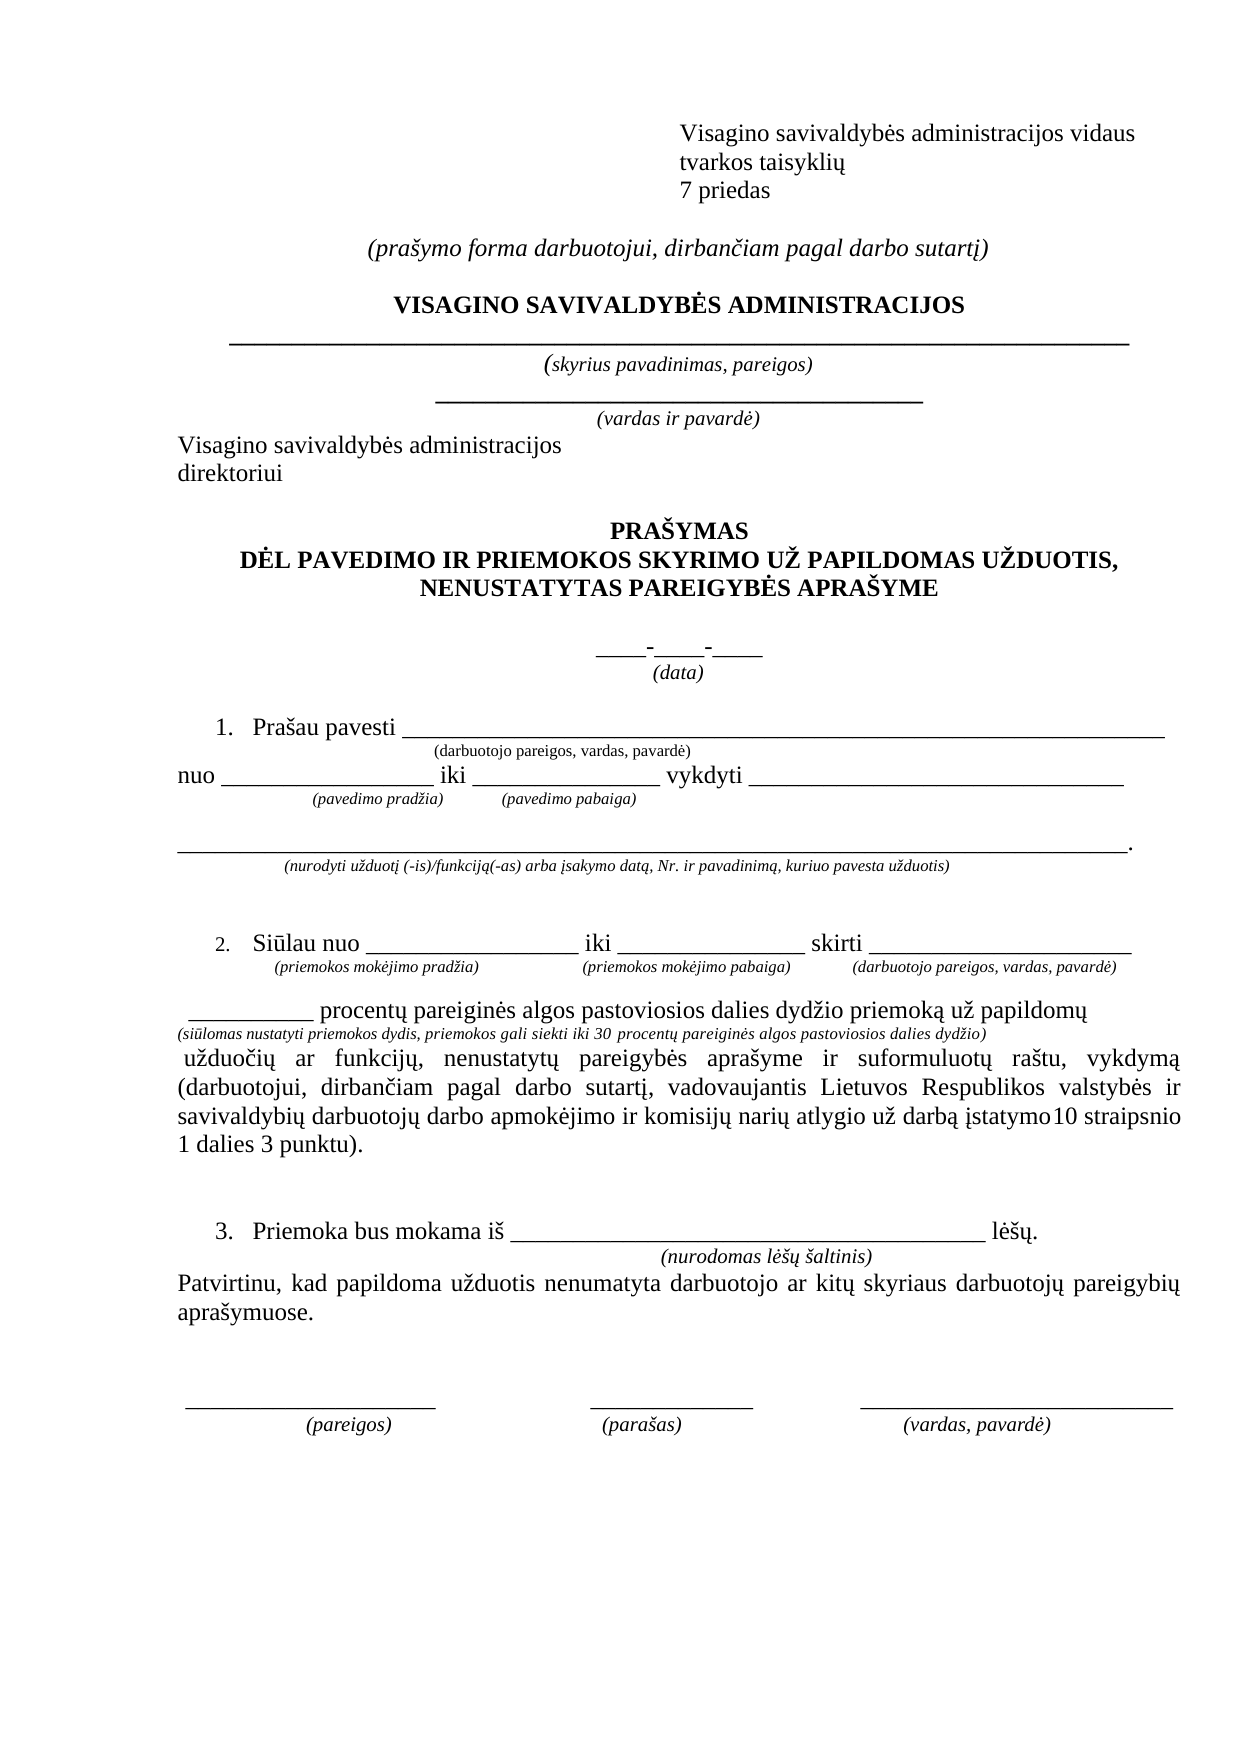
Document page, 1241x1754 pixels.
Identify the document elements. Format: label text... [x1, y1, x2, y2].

text (skyrius pavadinimas, pareigos) [177, 348, 1181, 377]
text (vardas ir pavardė) [177, 406, 1181, 430]
text 2. Siūlau nuo _________________ iki _______________ skirti _____________________ [215, 928, 1181, 957]
text ____________________ _____________ _________________________ [177, 1383, 1181, 1412]
text Dėl pavedimo ir priemokos skyrimo už papildomas užduotis, nenustatytas pareigybės aprašyme [177, 545, 1181, 602]
text (data) [177, 660, 1181, 684]
text (pavedimo pradžia) (pavedimo pabaiga) [177, 789, 1181, 808]
text Visagino savivaldybės administracijos [177, 430, 1181, 458]
text užduočių ar funkcijų, nenustatytų pareigybės aprašyme ir suformuluotų raštu, vykdymą (darbuotojui, dirbančiam pagal darbo sutartį, vadovaujantis Lietuvos Respublikos valstybės ir savivaldybių darbuotojų darbo apmokėjimo ir komisijų narių atlygio už darbą įstatymo10 straipsnio 1 dalies 3 punktu). [177, 1043, 1181, 1158]
text 3. Priemoka bus mokama iš ______________________________________ lėšų. [215, 1216, 1181, 1244]
text __________ procentų pareiginės algos pastoviosios dalies dydžio priemoką už papildomų [177, 995, 1181, 1024]
text prašymas [177, 516, 1181, 545]
text tvarkos taisyklių [177, 147, 1181, 176]
text 7 priedas [177, 176, 1181, 204]
text nuo _________________ iki _______________ vykdyti ______________________________ [177, 760, 1181, 789]
text direktoriui [177, 458, 1181, 487]
text Visagino savivaldybės administracijos ________________________________________________________________________ [177, 291, 1181, 348]
text Patvirtinu, kad papildoma užduotis nenumatyta darbuotojo ar kitų skyriaus darbuotojų pareigybių aprašymuose. [177, 1268, 1181, 1326]
text ____-____-____ [177, 631, 1181, 660]
text (siūlomas nustatyti priemokos dydis, priemokos gali siekti iki 30 procentų pareiginės algos pastoviosios dalies dydžio) [177, 1024, 1181, 1043]
text (pareigos) (parašas) (vardas, pavardė) [177, 1412, 1181, 1436]
text (nurodomas lėšų šaltinis) [177, 1244, 1181, 1268]
text _______________________________________ [177, 377, 1181, 406]
text Visagino savivaldybės administracijos vidaus [177, 118, 1181, 147]
text ____________________________________________________________________________. [177, 827, 1181, 856]
text (nurodyti užduotį (-is)/funkciją(-as) arba įsakymo datą, Nr. ir pavadinimą, kuriuo pavesta užduotis) [177, 856, 1181, 875]
text (priemokos mokėjimo pradžia) (priemokos mokėjimo pabaiga) (darbuotojo pareigos, vardas, pavardė) [177, 957, 1181, 976]
text (prašymo forma darbuotojui, dirbančiam pagal darbo sutartį) [177, 233, 1181, 262]
text (darbuotojo pareigos, vardas, pavardė) [177, 741, 1181, 760]
text 1. Prašau pavesti _____________________________________________________________ [215, 712, 1181, 741]
